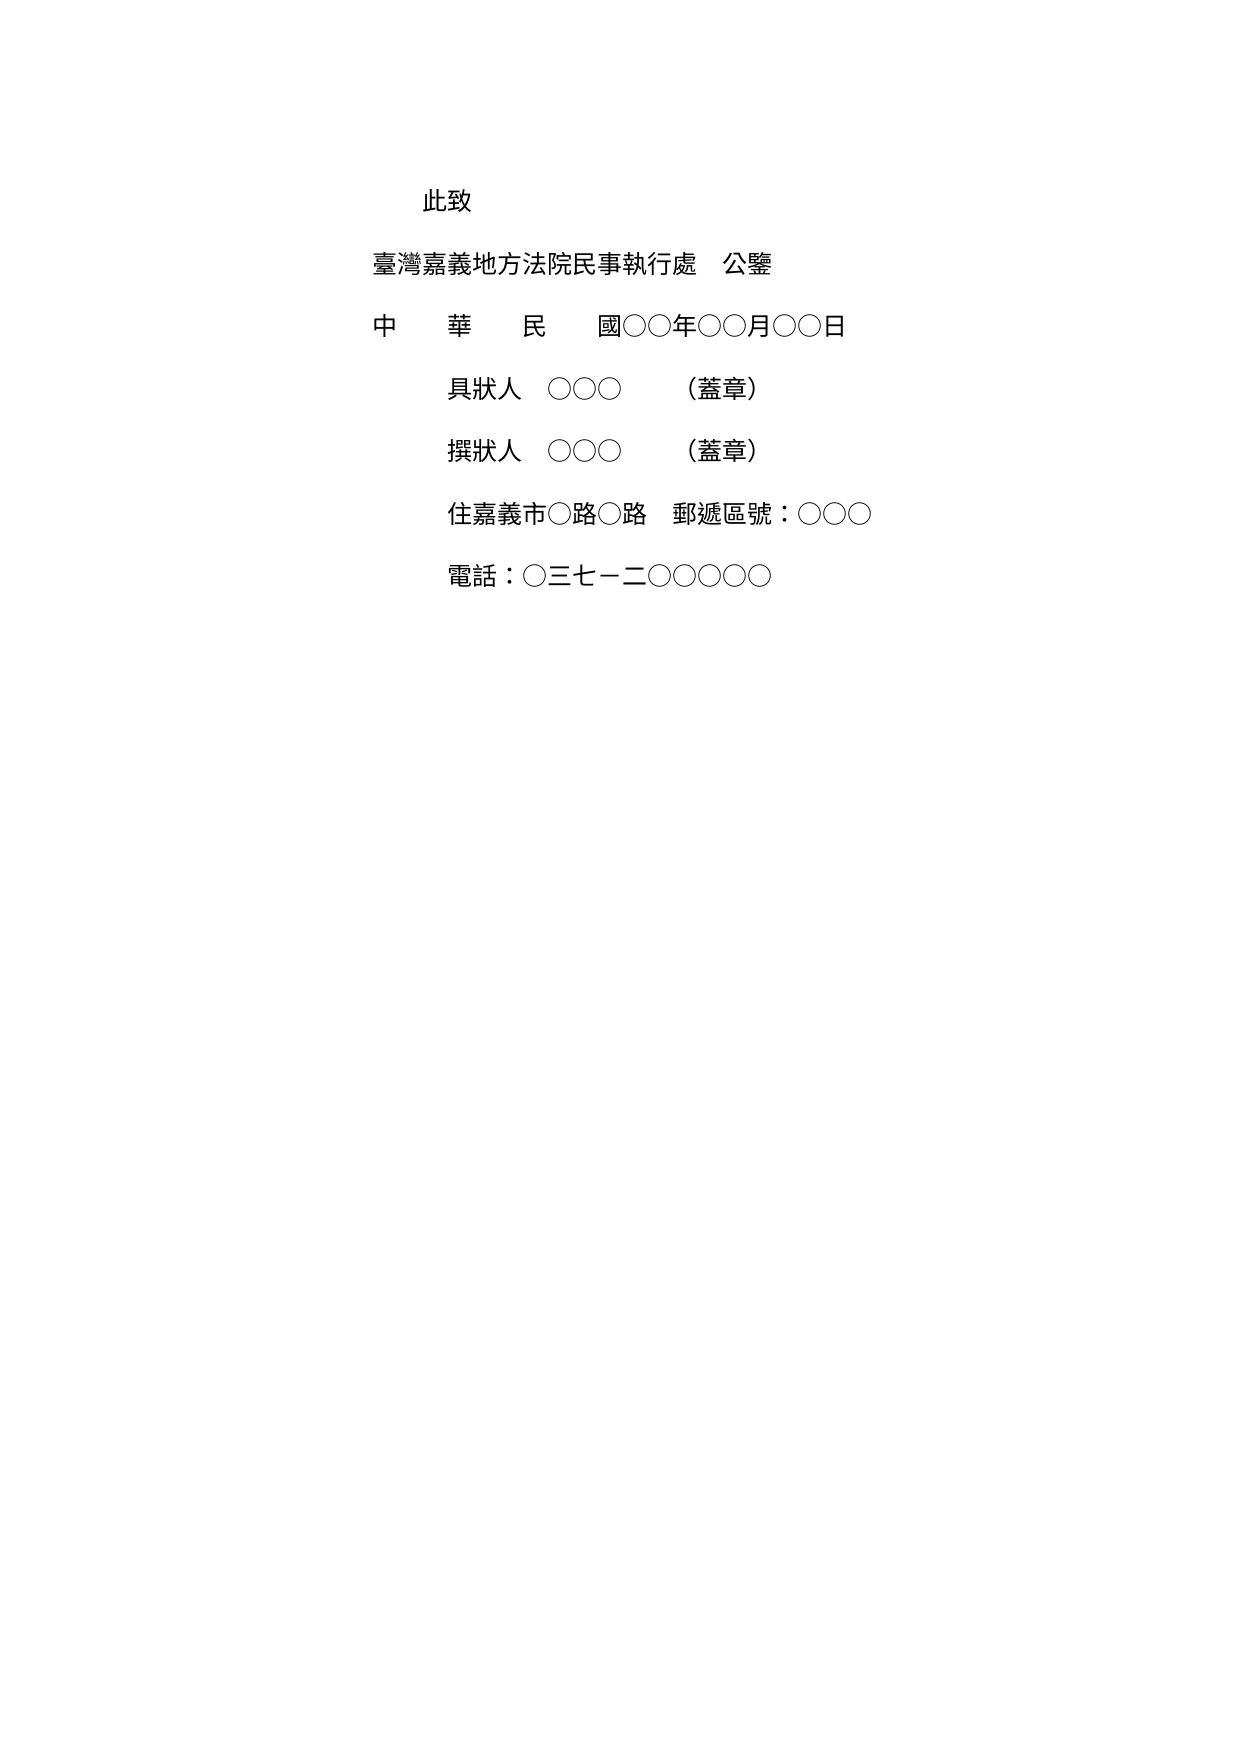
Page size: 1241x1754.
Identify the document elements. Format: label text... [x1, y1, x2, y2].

text 具狀人 ○○○ （蓋章） [148, 346, 1092, 408]
text 此致 [148, 158, 1092, 221]
text 撰狀人 ○○○ （蓋章） [148, 408, 1092, 471]
text 臺灣嘉義地方法院民事執行處 公鑒 [148, 221, 1092, 283]
text 住嘉義市○路○路 郵遞區號：○○○ [148, 471, 1092, 533]
text 電話：○三七－二○○○○○ [148, 533, 1092, 596]
text 中 華 民 國○○年○○月○○日 [148, 283, 1092, 346]
